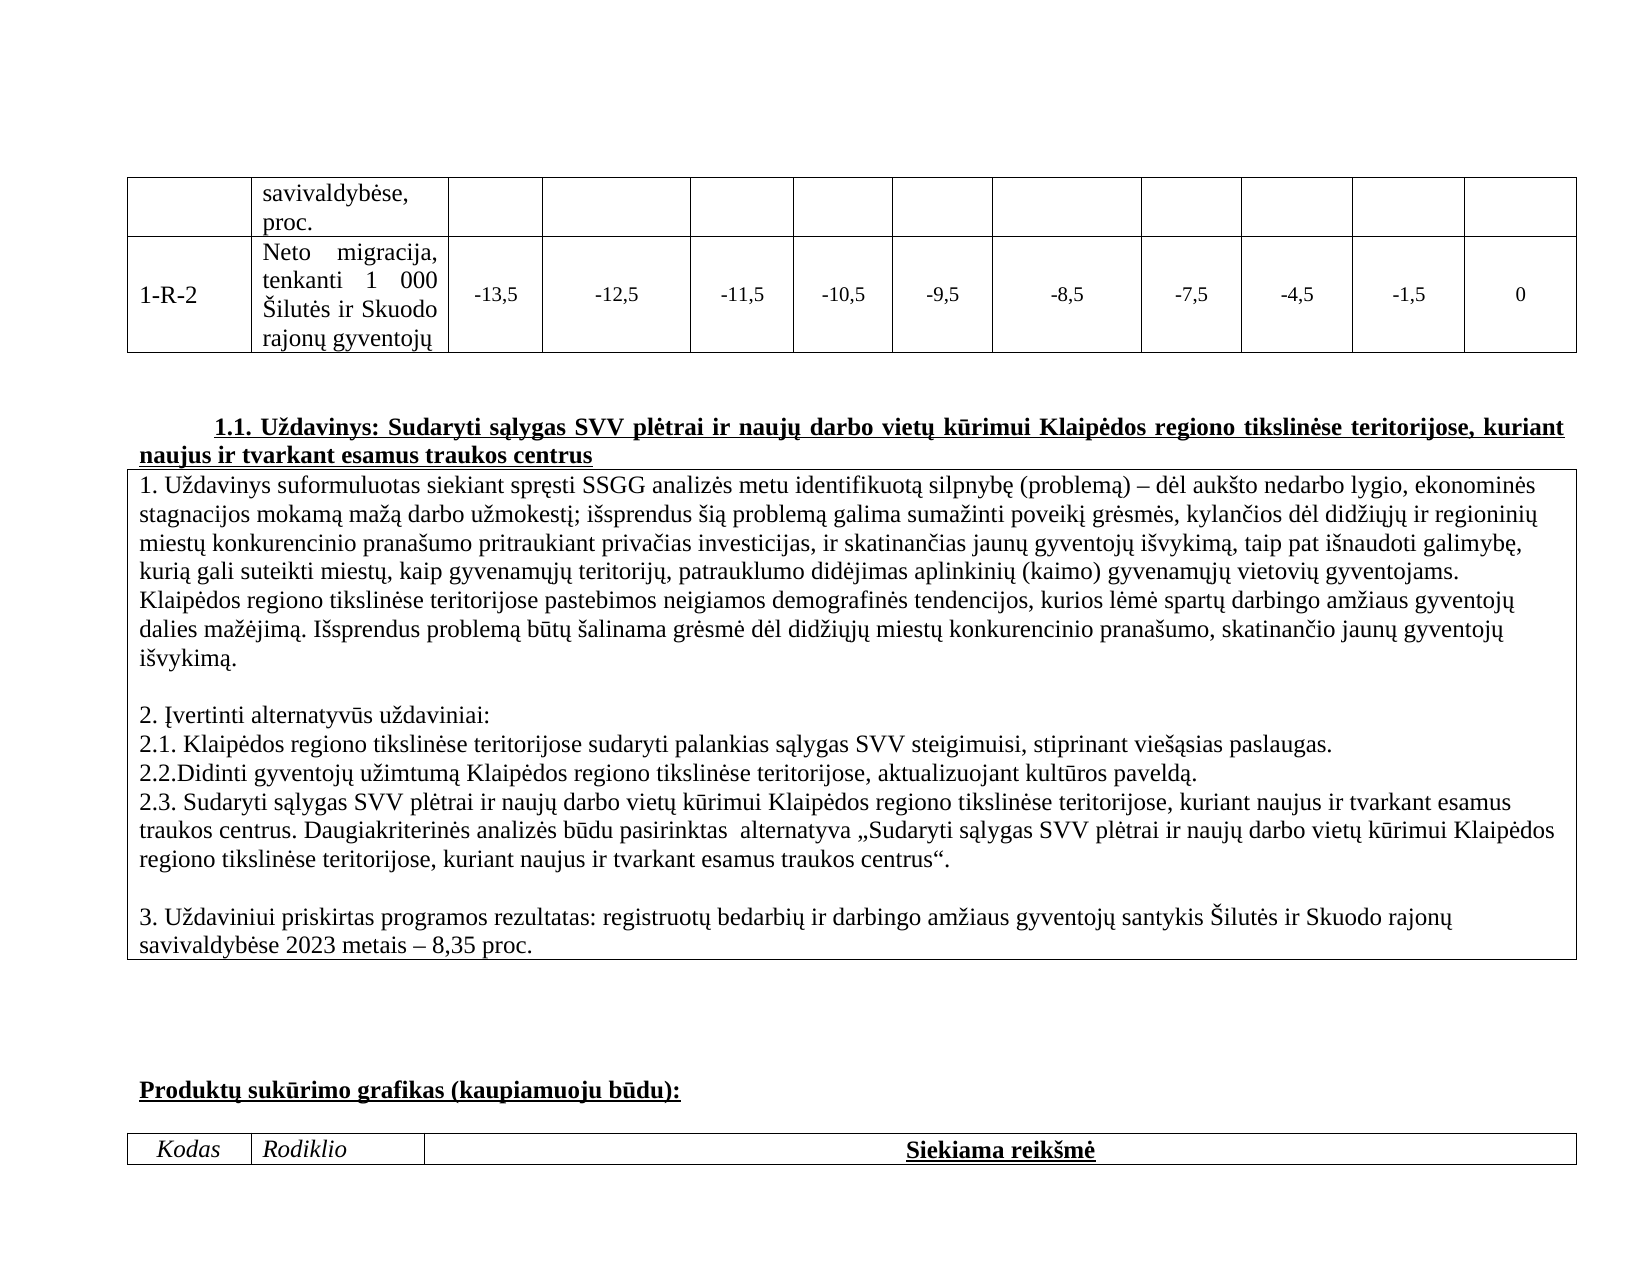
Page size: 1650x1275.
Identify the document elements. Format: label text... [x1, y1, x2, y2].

table_cell [924, 990, 1012, 1104]
table_cell [449, 178, 542, 236]
table_cell -4,5 [1242, 237, 1352, 352]
table_cell [893, 178, 992, 236]
table_cell [1142, 178, 1241, 236]
table_cell [782, 1104, 861, 1133]
table_cell [1353, 178, 1464, 236]
table_cell [1213, 990, 1580, 1104]
table_cell Kodas [128, 1134, 251, 1164]
table_cell Neto migracija, tenkanti 1 000 Šilutės ir Skuodo rajonų gyventojų [252, 237, 448, 352]
table_cell Siekiama reikšmė [425, 1134, 1576, 1164]
table_cell [128, 1104, 251, 1133]
table_cell savivaldybėse, proc. [252, 178, 448, 236]
table_cell [794, 178, 892, 236]
table_cell 1. Uždavinys suformuluotas siekiant spręsti SSGG analizės metu identifikuotą silpnybę (problemą) – dėl aukšto nedarbo lygio, ekonominės stagnacijos mokamą mažą darbo užmokestį; išsprendus šią problemą galima sumažinti poveikį grėsmės, kylančios dėl didžiųjų ir regioninių miestų konkurencinio pranašumo pritraukiant privačias investicijas, ir skatinančias jaunų gyventojų išvykimą, taip pat išnaudoti galimybę, kurią gali suteikti miestų, kaip gyvenamųjų teritorijų, patrauklumo didėjimas aplinkinių (kaimo) gyvenamųjų vietovių gyventojams. Klaipėdos regiono tikslinėse teritorijose pastebimos neigiamos demografinės tendencijos, kurios lėmė spartų darbingo amžiaus gyventojų dalies mažėjimą. Išsprendus problemą būtų šalinama grėsmė dėl didžiųjų miestų konkurencinio pranašumo, skatinančio jaunų gyventojų išvykimą. 2. Įvertinti alternatyvūs uždaviniai: 2.1. Klaipėdos regiono tikslinėse teritorijose sudaryti palankias sąlygas SVV steigimuisi, stiprinant viešąsias paslaugas. 2.2.Didinti gyventojų užimtumą Klaipėdos regiono tikslinėse teritorijose, aktualizuojant kultūros paveldą. 2.3. Sudaryti sąlygas SVV plėtrai ir naujų darbo vietų kūrimui Klaipėdos regiono tikslinėse teritorijose, kuriant naujus ir tvarkant esamus traukos centrus. Daugiakriterinės analizės būdu pasirinktas alternatyva „Sudaryti sąlygas SVV plėtrai ir naujų darbo vietų kūrimui Klaipėdos regiono tikslinėse teritorijose, kuriant naujus ir tvarkant esamus traukos centrus“. 3. Uždaviniui priskirtas programos rezultatas: registruotų bedarbių ir darbingo amžiaus gyventojų santykis Šilutės ir Skuodo rajonų savivaldybėse 2023 metais – 8,35 proc. [128, 470, 1576, 959]
table_cell [1213, 959, 1580, 990]
table_cell [1012, 960, 1104, 990]
table_cell Rodiklio [252, 1134, 424, 1164]
table_cell -12,5 [543, 237, 690, 352]
table_cell [128, 178, 251, 236]
table_cell [1104, 960, 1213, 990]
table_cell [1465, 178, 1576, 236]
table_cell -1,5 [1353, 237, 1464, 352]
table_cell [714, 990, 782, 1104]
table_cell [993, 178, 1141, 236]
table_cell [691, 178, 793, 236]
table_cell [714, 1104, 782, 1133]
table_cell [1242, 178, 1352, 236]
table_cell [714, 960, 782, 990]
table_cell -10,5 [794, 237, 892, 352]
table_cell [425, 1104, 528, 1133]
table_cell [861, 990, 924, 1104]
table_cell [597, 1104, 714, 1133]
table_cell [861, 1104, 924, 1133]
table_cell Produktų sukūrimo grafikas (kaupiamuoju būdu): [128, 960, 714, 1104]
table_cell [782, 990, 861, 1104]
table_cell -8,5 [993, 237, 1141, 352]
table_cell [924, 960, 1012, 990]
table_cell [543, 178, 690, 236]
table_cell 0 [1465, 237, 1576, 352]
table_cell [528, 1104, 597, 1133]
table_cell -7,5 [1142, 237, 1241, 352]
table_cell [1012, 990, 1104, 1104]
table_cell -11,5 [691, 237, 793, 352]
table_cell 1.1. Uždavinys: Sudaryti sąlygas SVV plėtrai ir naujų darbo vietų kūrimui Klaipėdos regiono tikslinėse teritorijose, kuriant naujus ir tvarkant esamus traukos centrus [128, 353, 1577, 469]
table_cell [251, 1104, 425, 1133]
table_cell [924, 1104, 1012, 1133]
table_cell [1104, 1104, 1213, 1133]
table_cell [861, 960, 924, 990]
table_cell -13,5 [449, 237, 542, 352]
table_cell [1012, 1104, 1104, 1133]
table_cell 1-R-2 [128, 237, 251, 352]
table_cell [782, 960, 861, 990]
table_cell [1213, 1104, 1580, 1133]
table_cell -9,5 [893, 237, 992, 352]
table_cell [1104, 990, 1213, 1104]
